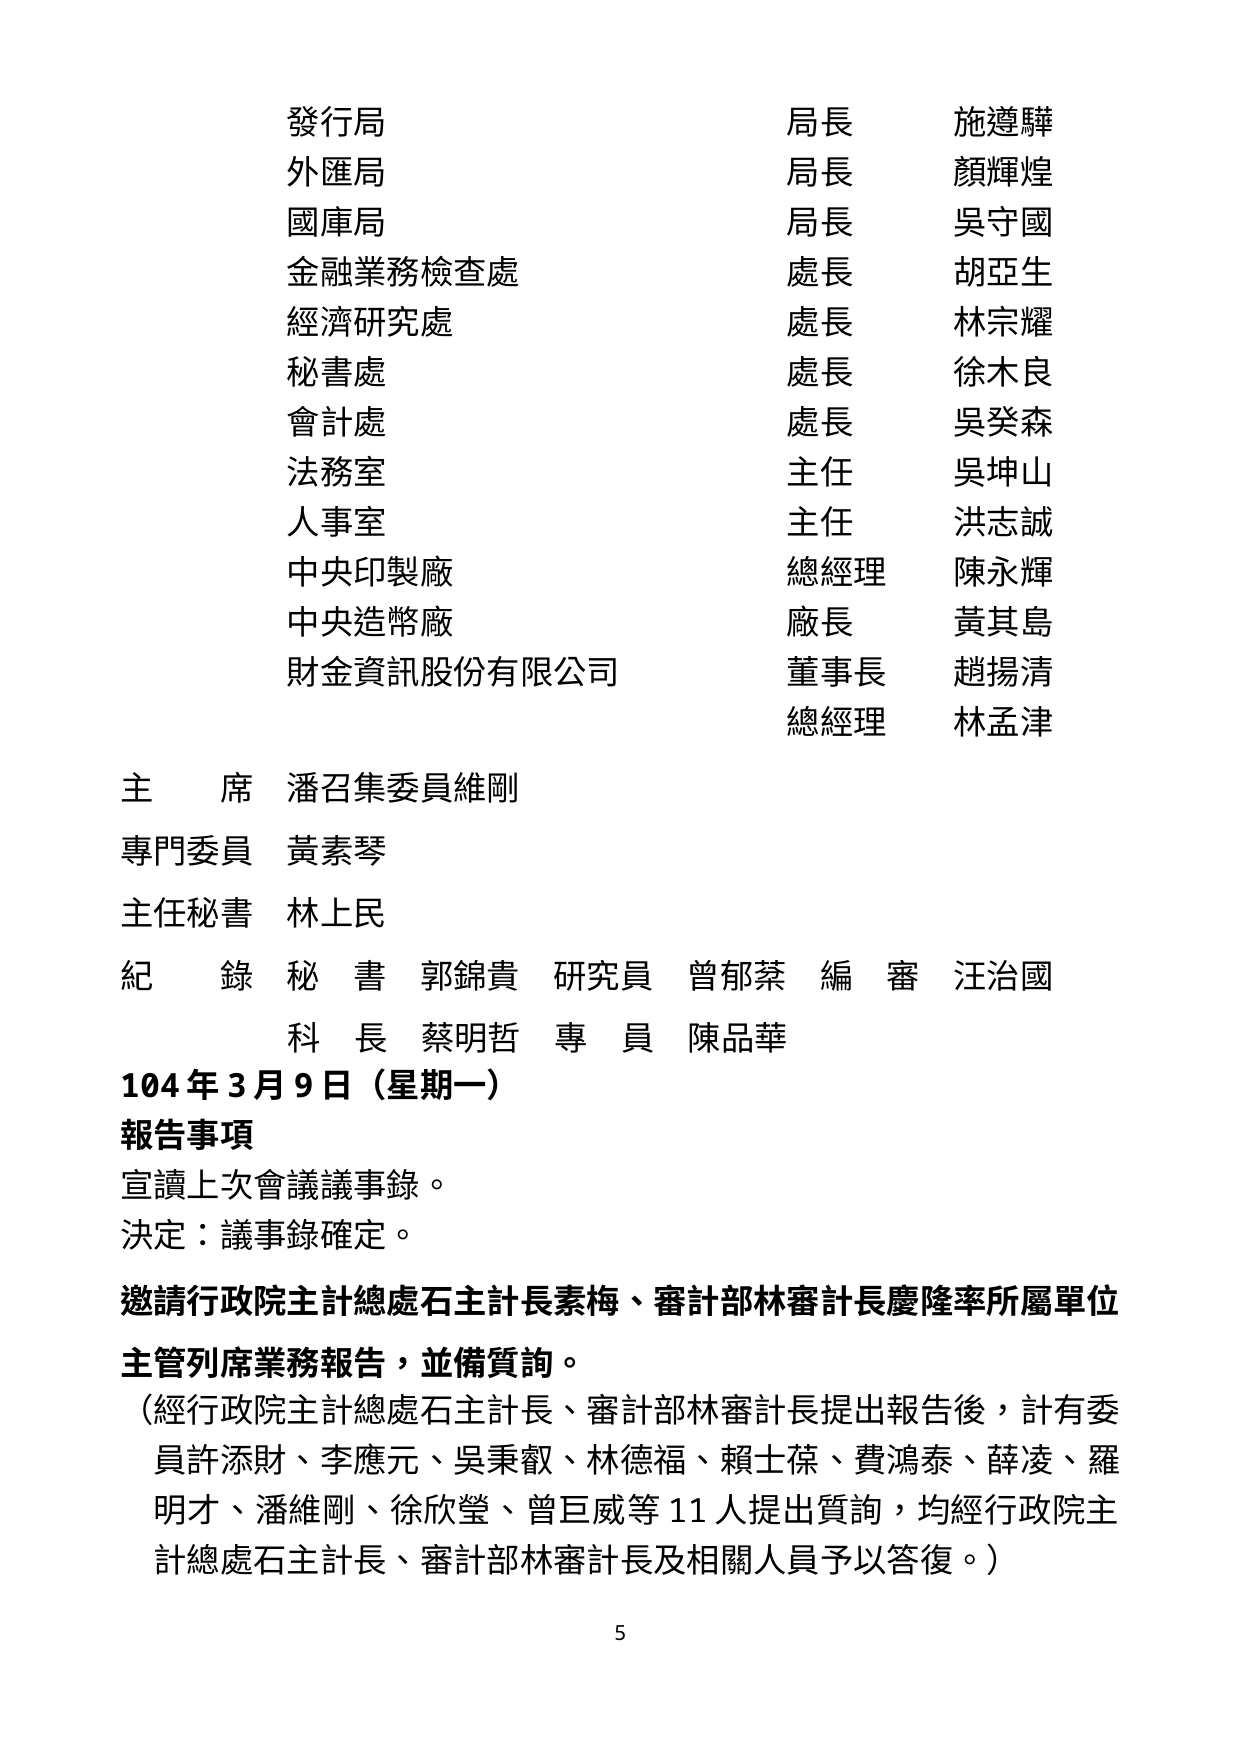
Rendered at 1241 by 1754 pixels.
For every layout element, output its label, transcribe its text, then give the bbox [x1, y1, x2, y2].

text 中央印製廠 總經理 陳永輝 [287, 544, 1120, 594]
text 國庫局 局長 吳守國 [120, 194, 1120, 244]
text 人事室 主任 洪志誠 [120, 494, 1120, 544]
text 總經理 林孟津 [786, 694, 1120, 744]
text 主 席 潘召集委員維剛 [120, 744, 1120, 807]
text 宣讀上次會議議事錄。 [120, 1157, 1120, 1207]
text 邀請行政院主計總處石主計長素梅、審計部林審計長慶隆率所屬單位主管列席業務報告，並備質詢。 [120, 1257, 1120, 1382]
text （經行政院主計總處石主計長、審計部林審計長提出報告後，計有委員許添財、李應元、吳秉叡、林德福、賴士葆、費鴻泰、薛凌、羅明才、潘維剛、徐欣瑩、曾巨威等11人提出質詢，均經行政院主計總處石主計長、審計部林審計長及相關人員予以答復。） [120, 1382, 1120, 1582]
text 報告事項 [120, 1107, 1120, 1157]
text 秘書處 處長 徐木良 [120, 344, 1120, 394]
text 104年3月9日（星期一） [120, 1057, 1120, 1107]
text 法務室 主任 吳坤山 [120, 444, 1120, 494]
text 會計處 處長 吳癸森 [120, 394, 1120, 444]
text 中央造幣廠 廠長 黃其島 [287, 594, 1120, 644]
text 專門委員 黃素琴 [120, 807, 1120, 869]
text 經濟研究處 處長 林宗耀 [120, 294, 1120, 344]
text 財金資訊股份有限公司 董事長 趙揚清 [287, 644, 1120, 694]
text 主任秘書 林上民 [120, 869, 1120, 932]
text 科 長 蔡明哲 專 員 陳品華 [120, 994, 1120, 1057]
text 發行局 局長 施遵驊 [120, 94, 1120, 144]
text 金融業務檢查處 處長 胡亞生 [120, 244, 1120, 294]
text 決定：議事錄確定。 [120, 1207, 1120, 1257]
text 紀 錄 秘 書 郭錦貴 研究員 曾郁棻 編 審 汪治國 [120, 932, 1120, 994]
text 外匯局 局長 顏輝煌 [120, 144, 1120, 194]
